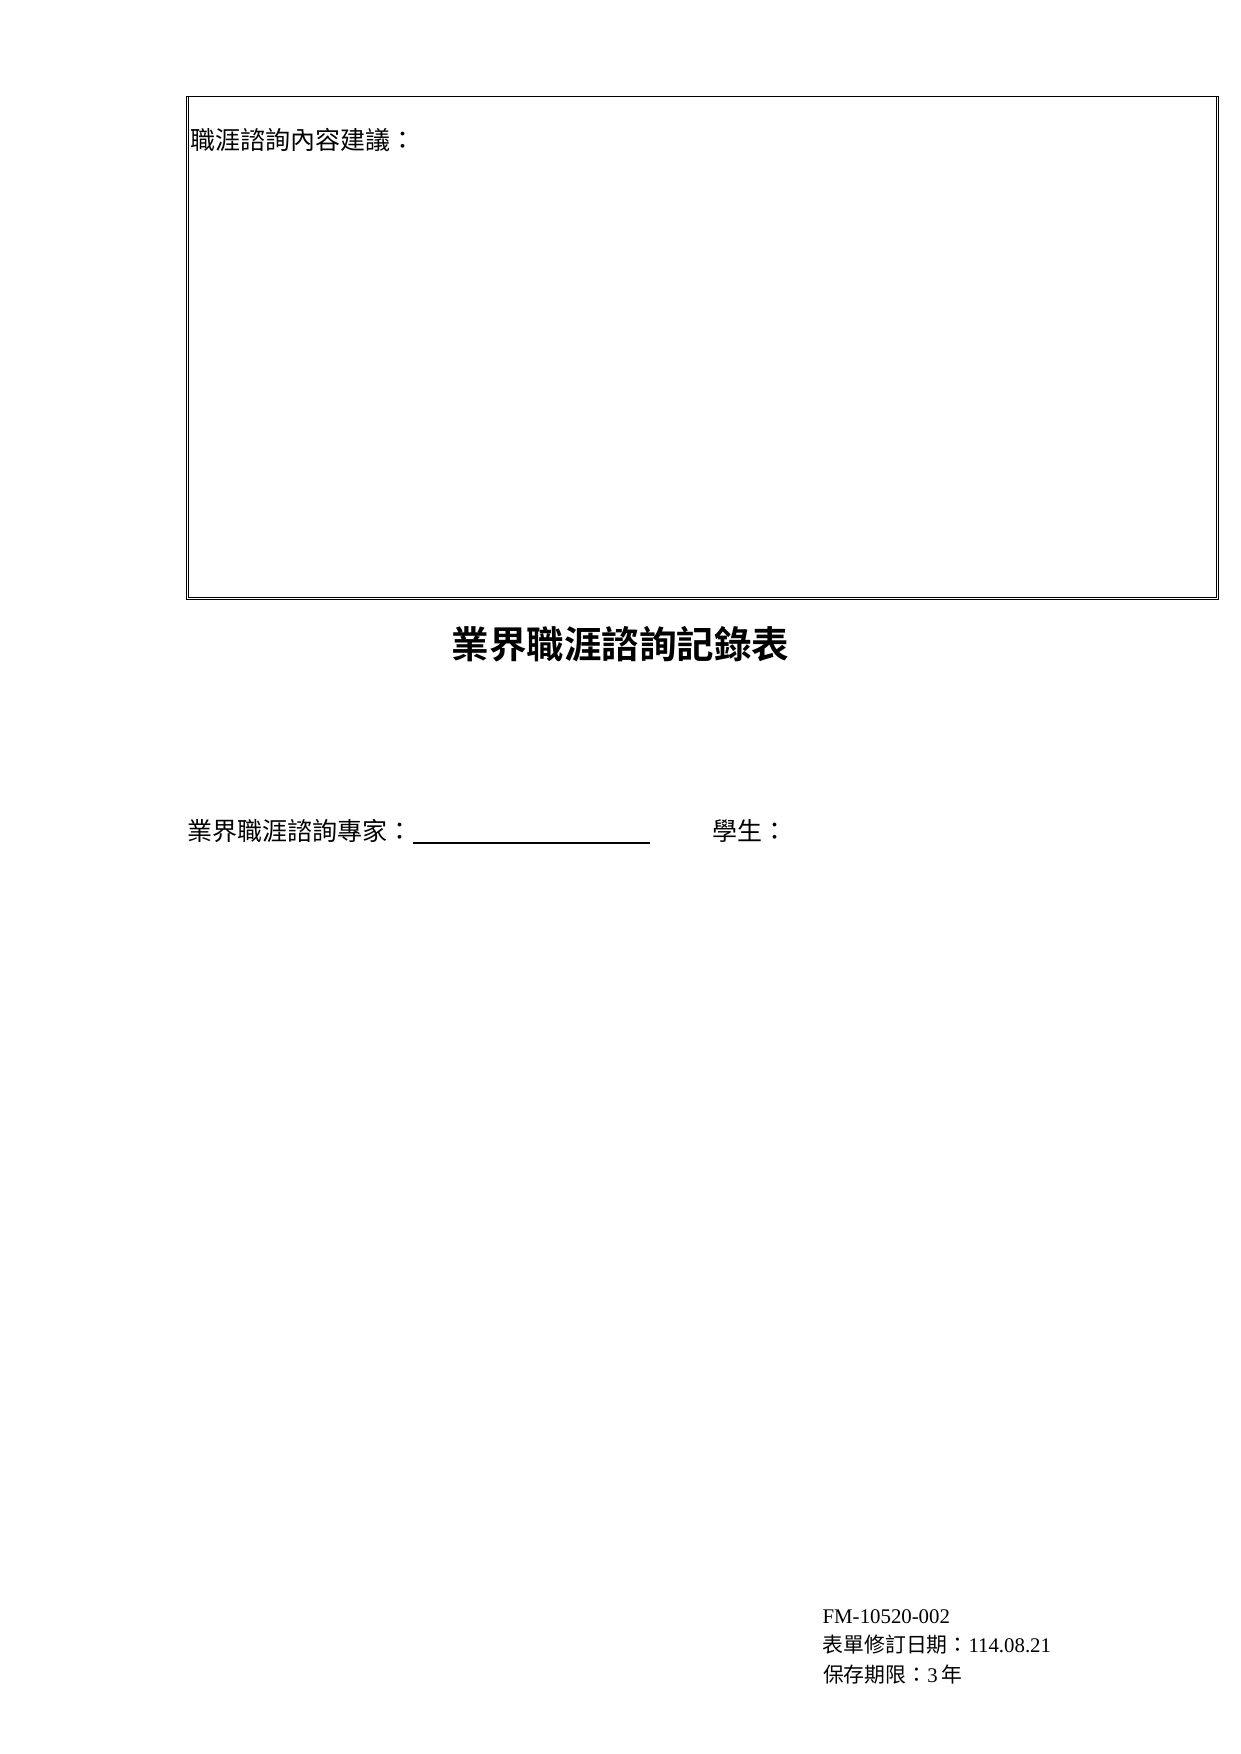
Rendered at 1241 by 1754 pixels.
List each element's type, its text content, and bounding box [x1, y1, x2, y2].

text 業界職涯諮詢記錄表 [187, 600, 1053, 663]
text 業界職涯諮詢專家： 學生： [187, 788, 1053, 850]
table_cell 職涯諮詢內容建議： [189, 97, 1216, 597]
